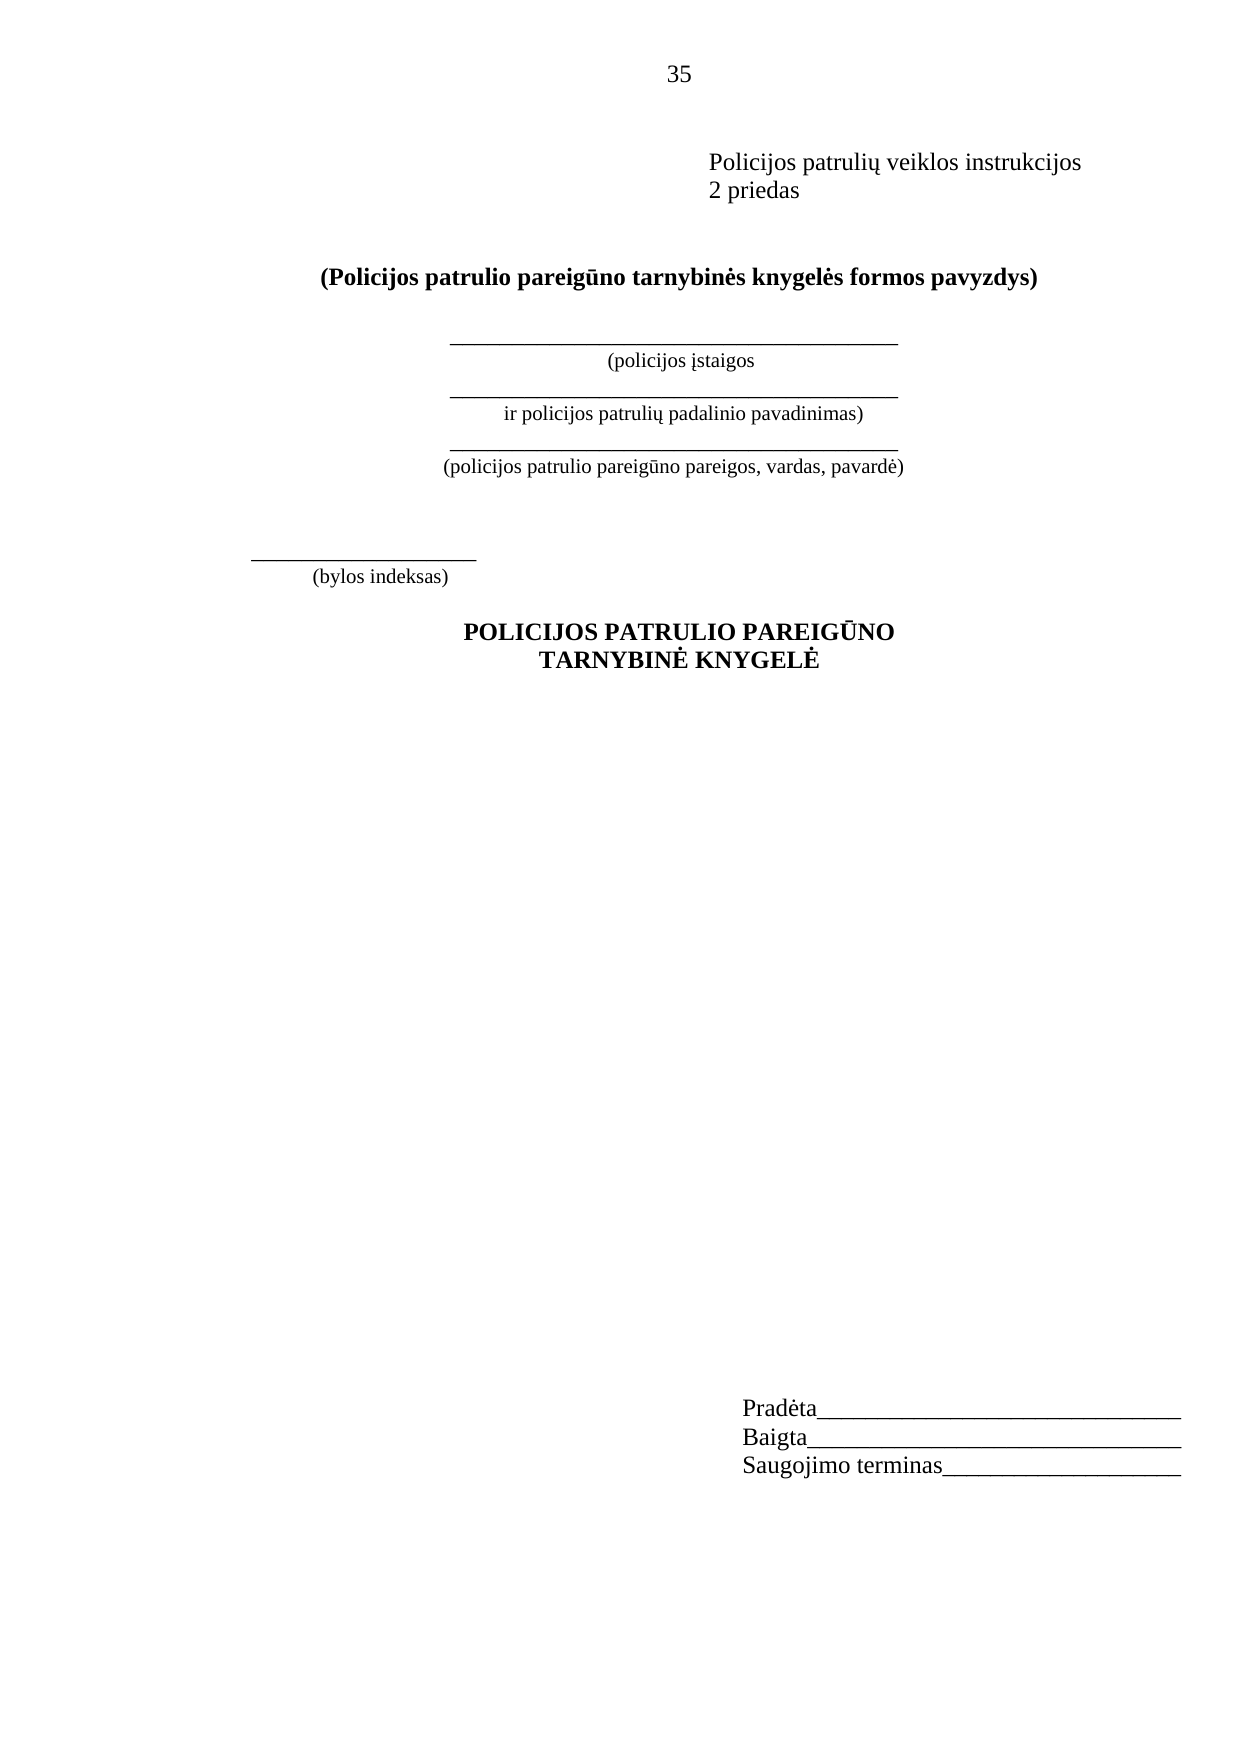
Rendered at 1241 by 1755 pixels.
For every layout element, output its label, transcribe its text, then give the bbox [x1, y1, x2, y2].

text Pradėta [177, 1393, 1181, 1422]
text Policijos patrulių veiklos instrukcijos [177, 147, 1181, 176]
text Baigta [177, 1422, 1181, 1451]
text TARNYBINĖ KNYGELĖ [177, 646, 1181, 674]
text (policijos patrulio pareigūno pareigos, vardas, pavardė) [177, 454, 1181, 478]
text POLICIJOS PATRULIO PAREIGŪNO [177, 617, 1181, 646]
text Saugojimo terminas [177, 1451, 1181, 1479]
text (Policijos patrulio pareigūno tarnybinės knygelės formos pavyzdys) [177, 262, 1181, 291]
text (policijos įstaigos [177, 348, 1181, 372]
text ir policijos patrulių padalinio pavadinimas) [177, 401, 1181, 425]
text 2 priedas [177, 176, 1181, 204]
text (bylos indeksas) [177, 564, 1181, 588]
text __________________ [177, 535, 1181, 564]
